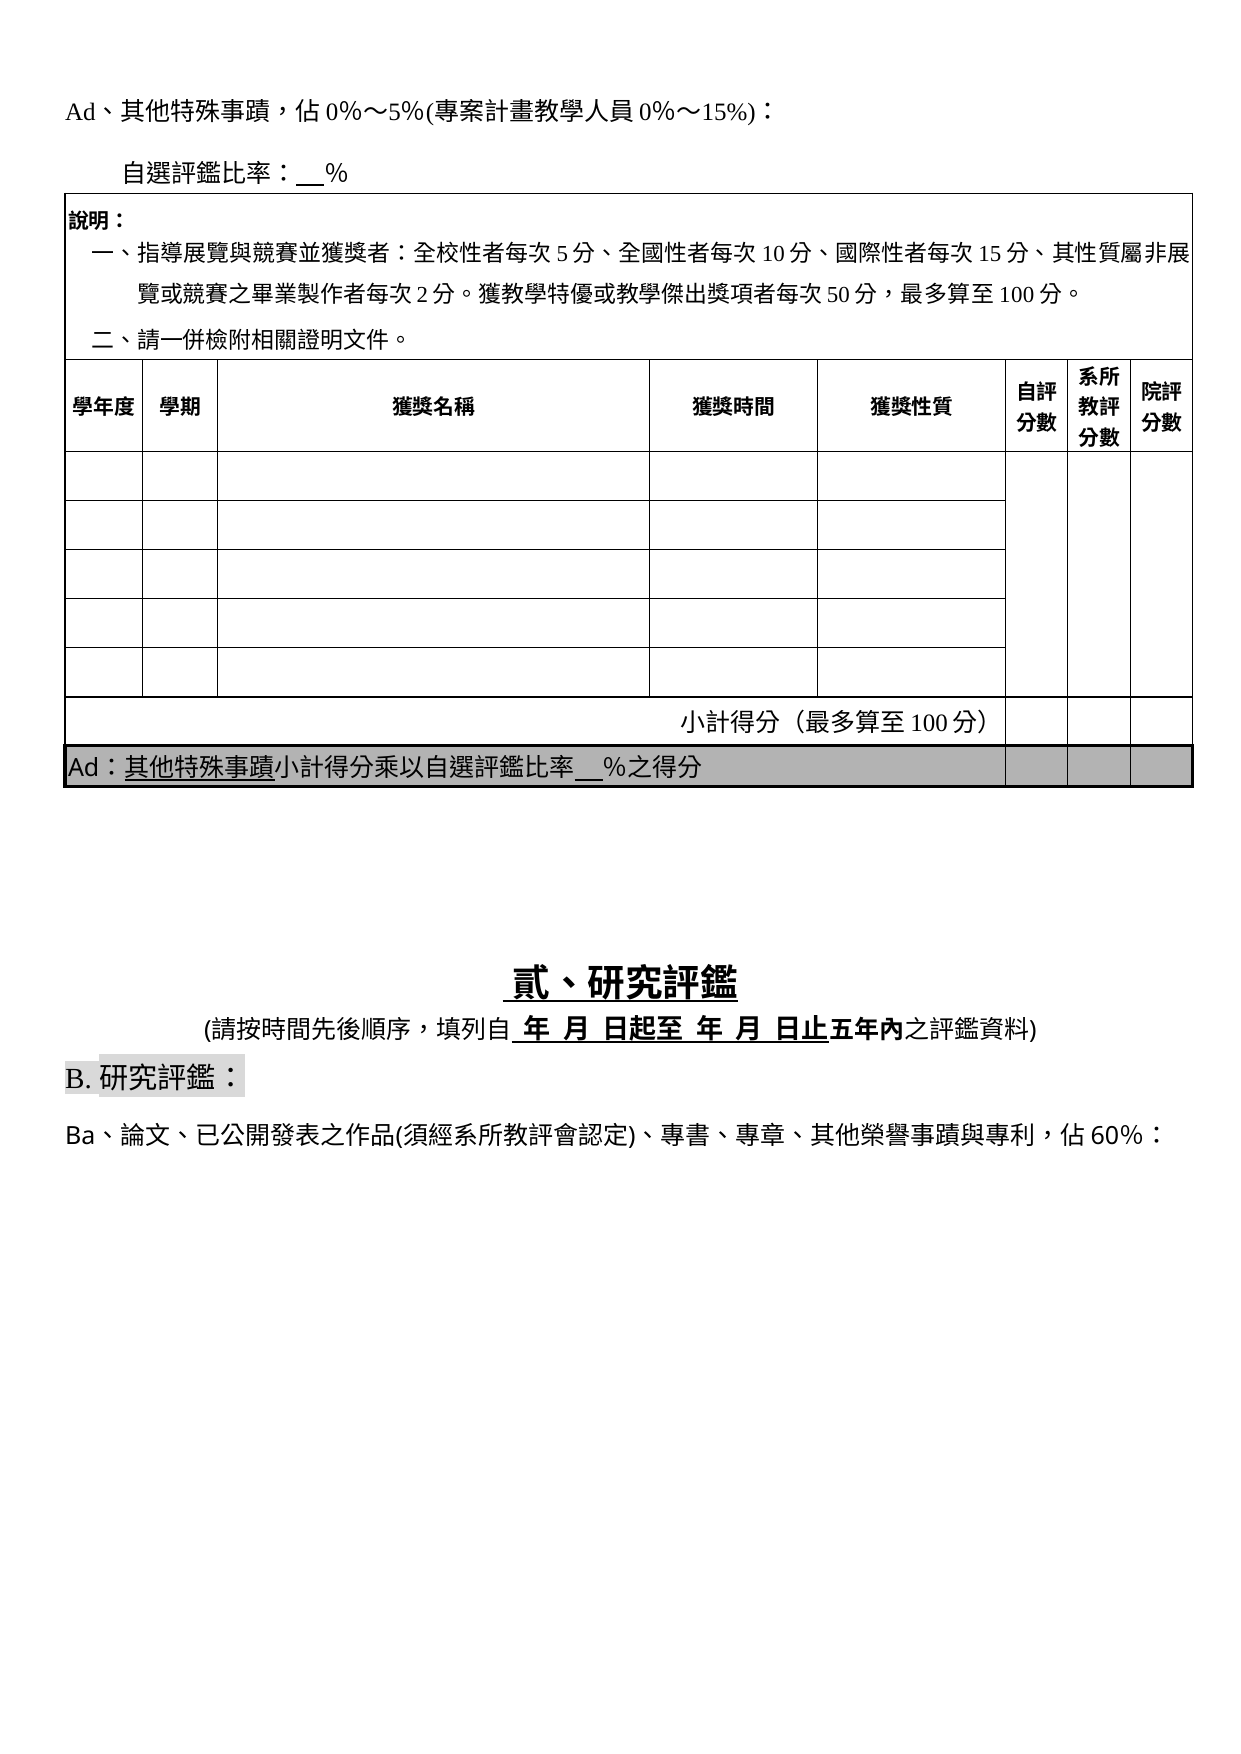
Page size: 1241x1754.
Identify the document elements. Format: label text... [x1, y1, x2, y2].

text 貳、研究評鑑 [65, 953, 1175, 1007]
table_cell [66, 599, 142, 647]
table_cell [1131, 452, 1192, 696]
table_cell [66, 501, 142, 549]
table_cell [66, 550, 142, 598]
table_cell [818, 452, 1005, 500]
table_cell [650, 599, 817, 647]
table_cell [218, 452, 649, 500]
table_cell [143, 501, 217, 549]
table_cell 系所教評分數 [1068, 360, 1130, 451]
table_cell [650, 550, 817, 598]
table_cell [818, 550, 1005, 598]
table_cell [218, 599, 649, 647]
table_cell 學期 [143, 360, 217, 451]
table_cell 獲獎時間 [650, 360, 817, 451]
table_cell [66, 648, 142, 696]
table_cell [218, 648, 649, 696]
table_cell [143, 452, 217, 500]
table_cell 小計得分（最多算至100分） [66, 698, 1005, 744]
table_cell [1131, 698, 1192, 744]
text 自選評鑑比率： ％ [65, 130, 1175, 192]
table_cell [650, 501, 817, 549]
table_cell [818, 648, 1005, 696]
table_cell [818, 501, 1005, 549]
table_cell [218, 550, 649, 598]
table_cell [1006, 452, 1067, 696]
table_cell [218, 501, 649, 549]
table_cell [650, 452, 817, 500]
table_cell [650, 648, 817, 696]
table_cell [1068, 452, 1130, 696]
text B. 研究評鑑： [65, 1054, 1175, 1097]
text Ad、其他特殊事蹟，佔0％～5％(專案計畫教學人員0％～15%)： [65, 67, 1175, 130]
table_cell 學年度 [66, 360, 142, 451]
table_cell [1068, 747, 1130, 785]
table_cell [143, 599, 217, 647]
table_cell 自評分數 [1006, 360, 1067, 451]
table_header 說明： 一、指導展覽與競賽並獲獎者：全校性者每次5分、全國性者每次10分、國際性者每次15分、其性質屬非展覽或競賽之畢業製作者每次2分。獲教學特優或教學傑出獎項者每次50分，最多算至100分。 二、請一併檢附相關證明文件。 [66, 194, 1192, 359]
table_cell [818, 599, 1005, 647]
table_cell [1131, 747, 1191, 785]
text Ba、論文、已公開發表之作品(須經系所教評會認定)、專書、專章、其他榮譽事蹟與專利，佔60％： [65, 1115, 1175, 1152]
table_cell [143, 648, 217, 696]
table_cell [1006, 747, 1067, 785]
table_cell [66, 452, 142, 500]
table_cell 獲獎名稱 [218, 360, 649, 451]
table_cell 獲獎性質 [818, 360, 1005, 451]
table_cell [1068, 698, 1130, 744]
text (請按時間先後順序，填列自 年 月 日起至 年 月 日止五年內之評鑑資料) [65, 1007, 1175, 1047]
table_cell [143, 550, 217, 598]
table_cell 院評分數 [1131, 360, 1192, 451]
table_cell [1006, 698, 1067, 744]
table_cell Ad：其他特殊事蹟小計得分乘以自選評鑑比率 ％之得分 [67, 747, 1005, 785]
